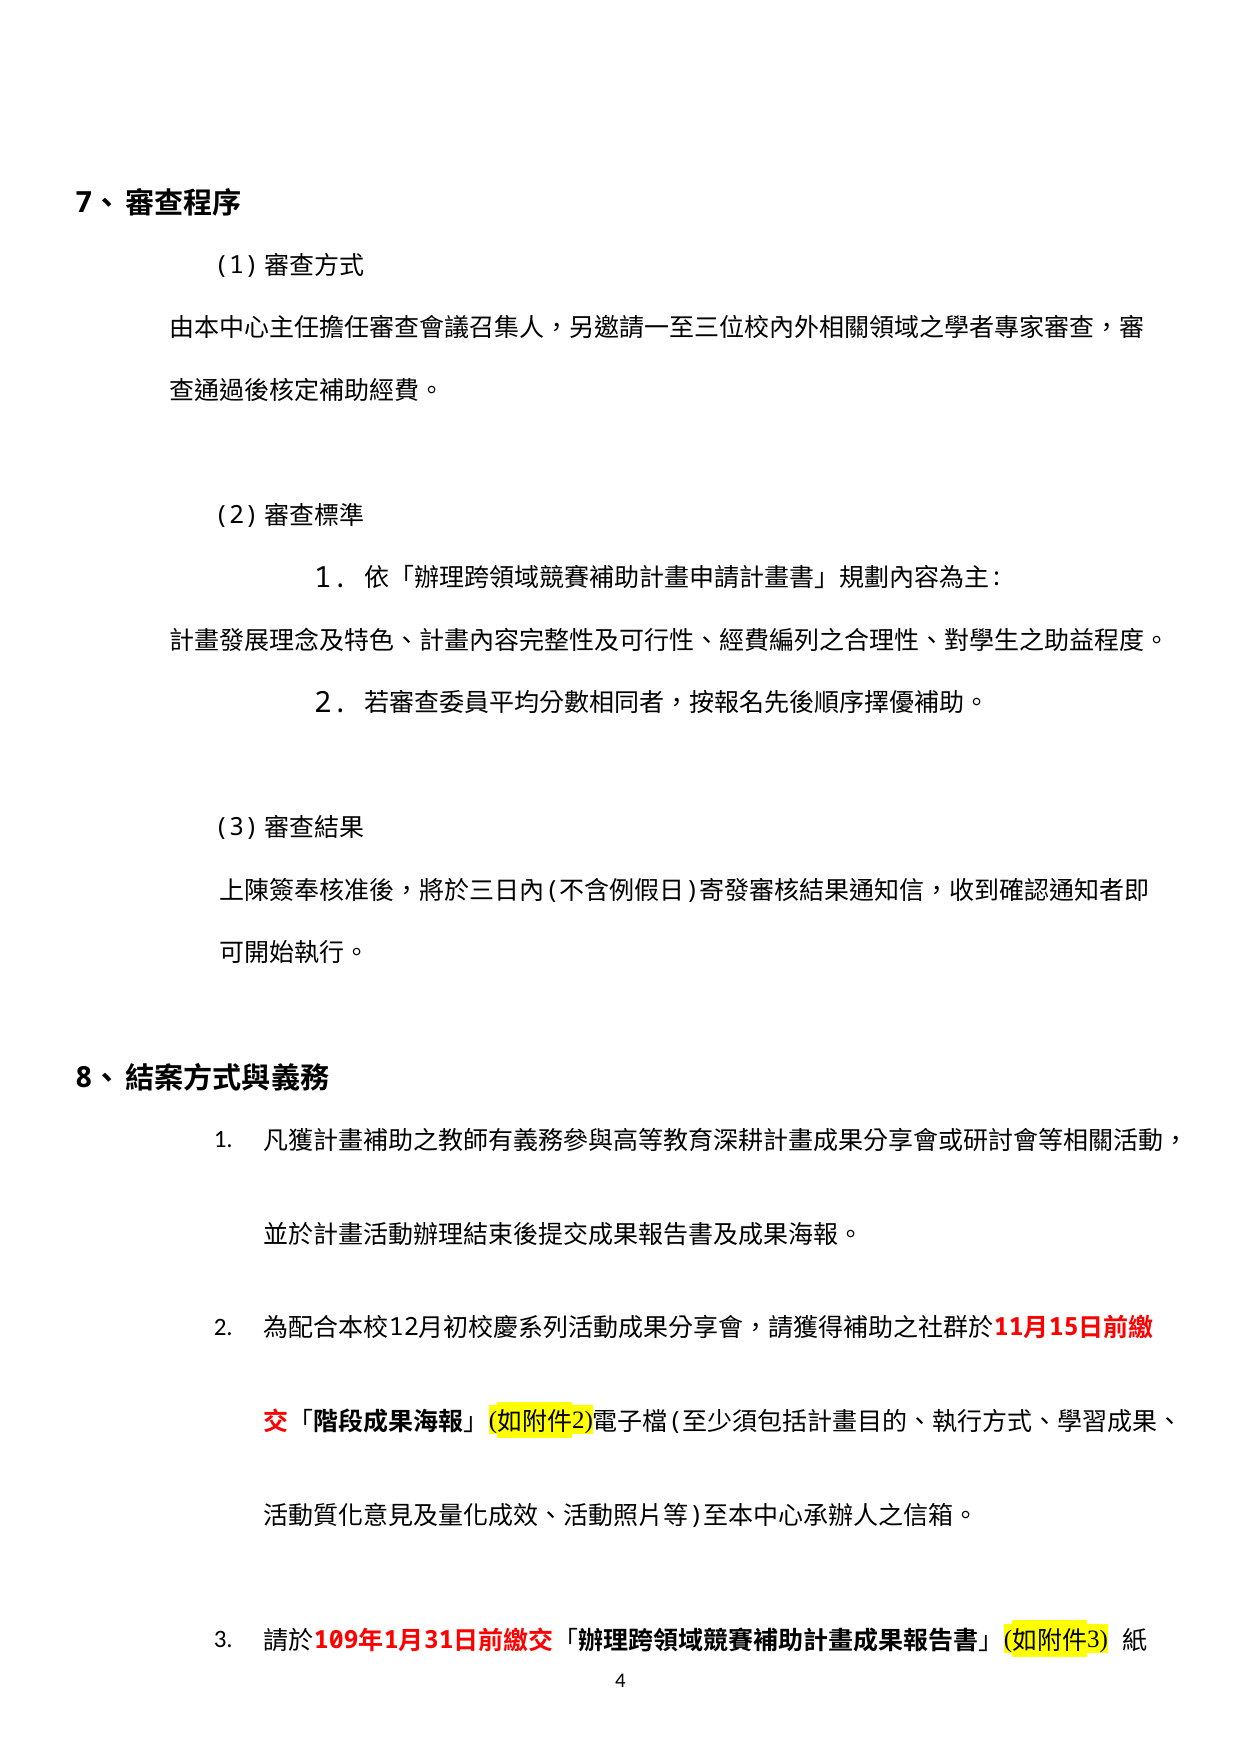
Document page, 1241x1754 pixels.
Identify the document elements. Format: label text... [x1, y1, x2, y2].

text 計畫發展理念及特色、計畫內容完整性及可行性、經費編列之合理性、對學生之助益程度。 [169, 597, 1165, 659]
list 為配合本校12月初校慶系列活動成果分享會，請獲得補助之社群於11月15日前繳交「階段成果海報」(如附件2)電子檔(至少須包括計畫目的、執行方式、學習成果、活動質化意見及量化成效、活動照片等)至本中心承辦人之信箱。 [213, 1284, 1165, 1534]
list 審查方式 [214, 222, 1165, 284]
list 審查結果 [214, 784, 1165, 847]
text 上陳簽奉核准後，將於三日內(不含例假日)寄發審核結果通知信，收到確認通知者即可開始執行。 [219, 847, 1165, 972]
list 結案方式與義務 [75, 1034, 1165, 1097]
list 請於109年1月31日前繳交「辦理跨領域競賽補助計畫成果報告書」(如附件3) 紙本及word電子檔，成果報告內容應包含計畫目標、競賽內容、計畫實際辦理情形、經費結報、績效指標達成等說明，成果報告書格式及內容由本中心另訂之。 [213, 1597, 1165, 1659]
list 若審查委員平均分數相同者，按報名先後順序擇優補助。 [314, 659, 1165, 722]
text 由本中心主任擔任審查會議召集人，另邀請一至三位校內外相關領域之學者專家審查，審查通過後核定補助經費。 [169, 284, 1165, 409]
list 凡獲計畫補助之教師有義務參與高等教育深耕計畫成果分享會或研討會等相關活動，並於計畫活動辦理結束後提交成果報告書及成果海報。 [213, 1097, 1165, 1253]
list 審查程序 [75, 159, 1165, 222]
list 依「辦理跨領域競賽補助計畫申請計畫書」規劃內容為主: [314, 534, 1165, 597]
list 審查標準 [214, 472, 1165, 534]
